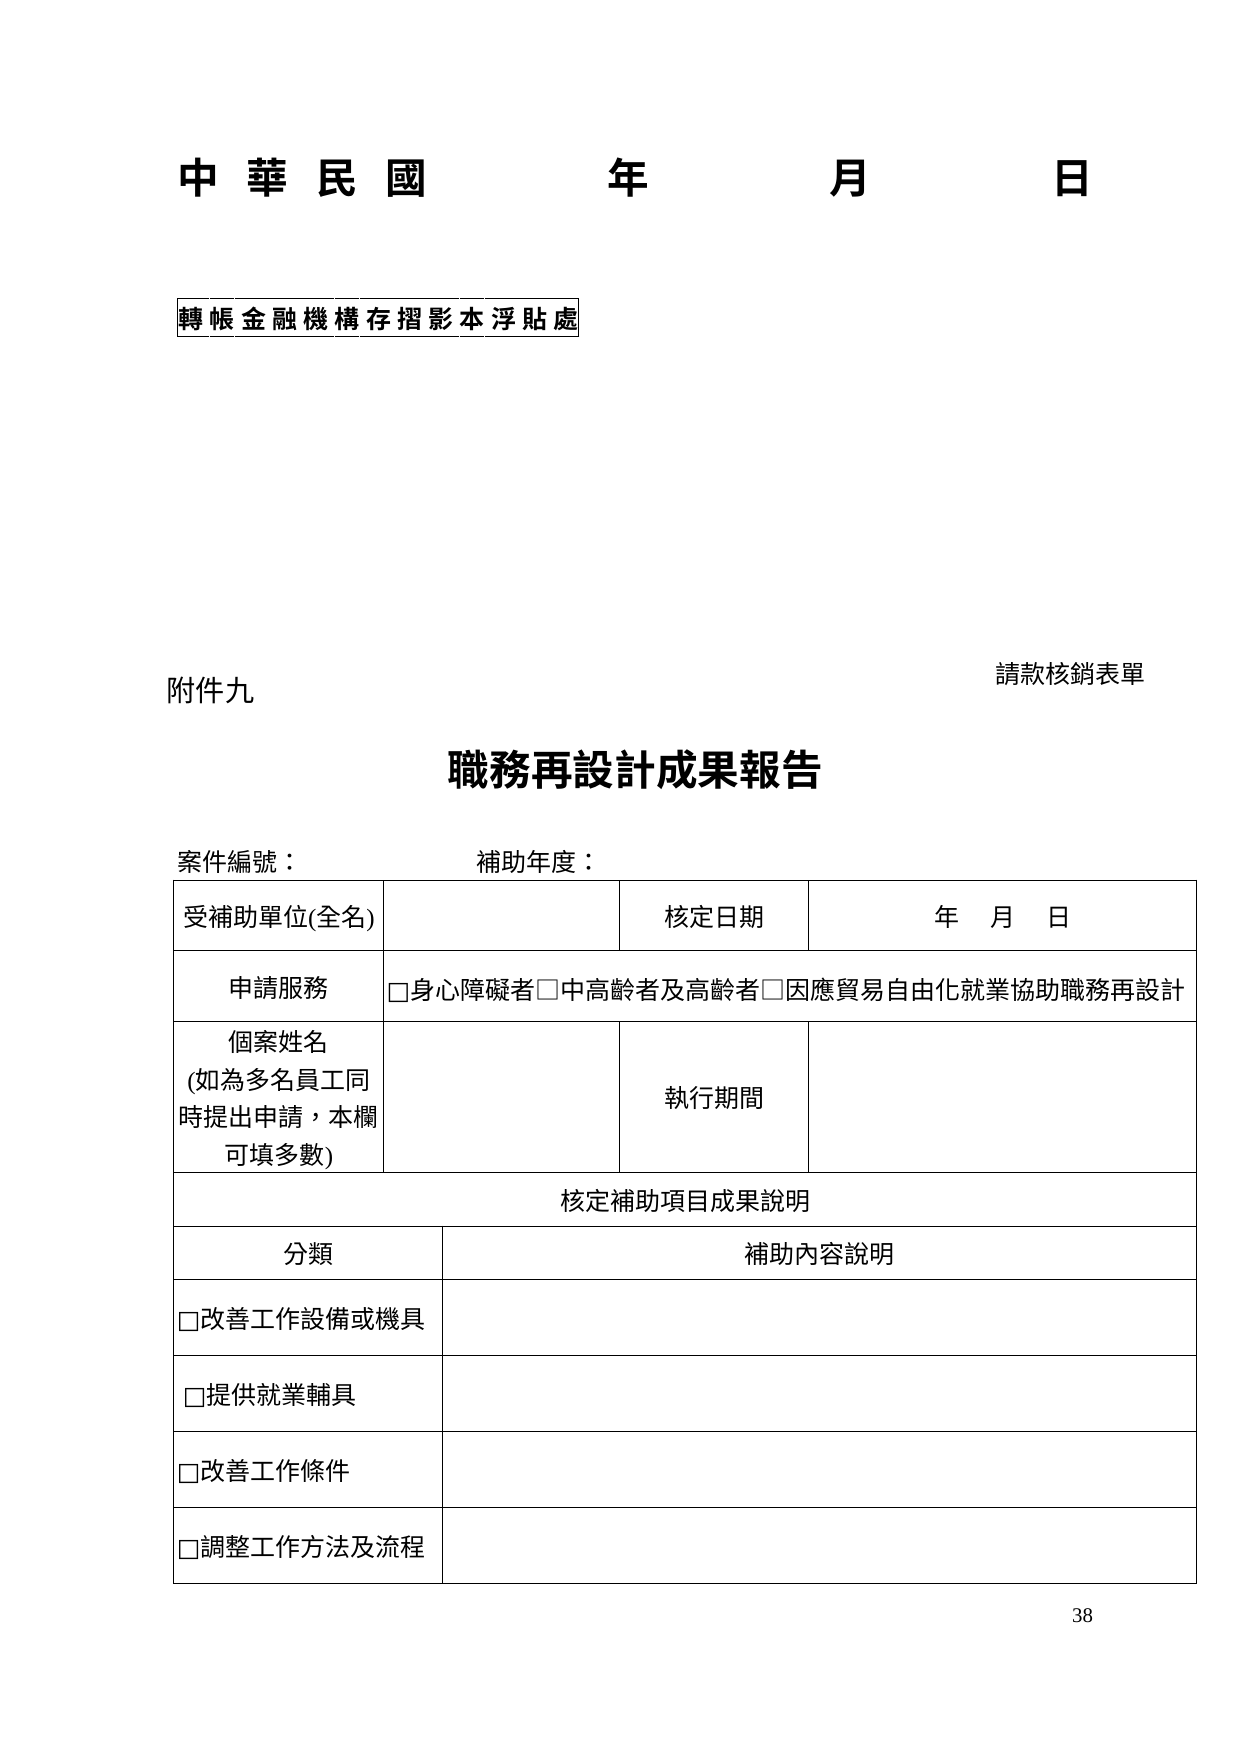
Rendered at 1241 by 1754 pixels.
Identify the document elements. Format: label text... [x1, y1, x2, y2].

table_cell □提供就業輔具 [174, 1356, 442, 1431]
table_cell □改善工作條件 [174, 1432, 442, 1507]
table_header 受補助單位(全名) [174, 881, 383, 950]
table_cell [443, 1356, 1196, 1431]
table_cell 補助內容說明 [443, 1227, 1196, 1279]
text 附件九 [149, 667, 271, 710]
table_cell □調整工作方法及流程 [174, 1508, 442, 1583]
table_cell [384, 1022, 619, 1172]
table_cell 執行期間 [620, 1022, 808, 1172]
table_cell [809, 1022, 1196, 1172]
table_header [384, 881, 619, 950]
table_cell [443, 1508, 1196, 1583]
table_cell 申請服務 [174, 951, 383, 1021]
text 職務再設計成果報告 [177, 729, 1092, 804]
table_cell [443, 1432, 1196, 1507]
table_cell 個案姓名 (如為多名員工同時提出申請，本欄可填多數) [174, 1022, 383, 1172]
table_cell □改善工作設備或機具 [174, 1280, 442, 1355]
table_cell □身心障礙者□中高齡者及高齡者□因應貿易自由化就業協助職務再設計 [384, 951, 1196, 1021]
text [980, 647, 1177, 699]
text 轉 帳 金 融 機 構 存 摺 影 本 浮 貼 處 [177, 280, 1092, 355]
text 案件編號： 補助年度： [177, 842, 1143, 879]
text 中華民國 年 月 日 [177, 137, 1092, 212]
table_cell [443, 1280, 1196, 1355]
table_cell 分類 [174, 1227, 442, 1279]
table_header 年 月 日 [809, 881, 1196, 950]
table_header 核定日期 [620, 881, 808, 950]
text [135, 660, 286, 746]
table_cell 核定補助項目成果說明 [174, 1173, 1196, 1226]
text 請款核銷表單 [995, 654, 1162, 691]
